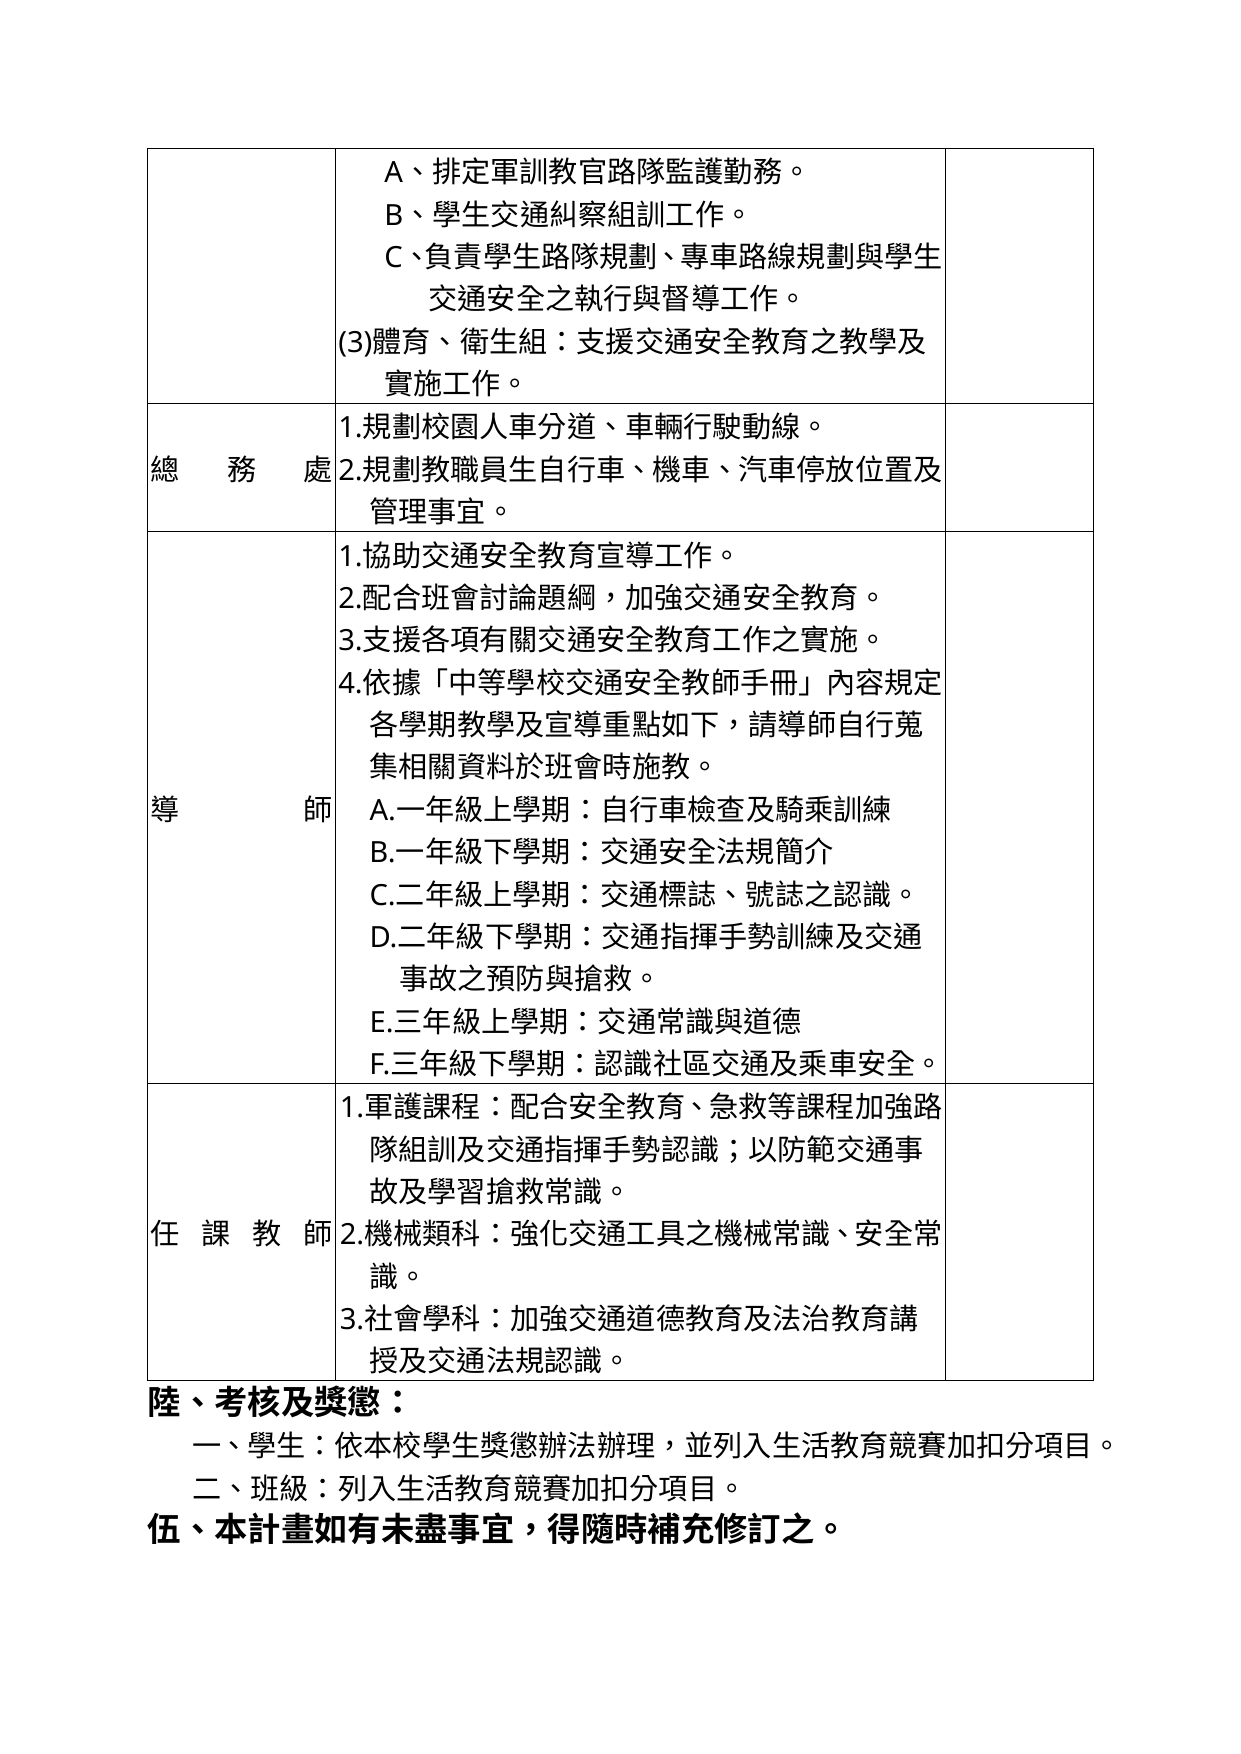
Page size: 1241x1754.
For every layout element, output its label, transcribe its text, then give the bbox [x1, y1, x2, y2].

table_cell [946, 404, 1093, 531]
text 伍、本計畫如有未盡事宜，得隨時補充修訂之。 [148, 1508, 1092, 1549]
table_cell 1.軍護課程：配合安全教育、急救等課程加強路隊組訓及交通指揮手勢認識；以防範交通事故及學習搶救常識。 2.機械類科：強化交通工具之機械常識、安全常識。 3.社會學科：加強交通道德教育及法治教育講授及交通法規認識。 [336, 1084, 945, 1380]
table_cell [148, 149, 335, 403]
text 一、學生：依本校學生獎懲辦法辦理，並列入生活教育競賽加扣分項目。 [192, 1423, 1092, 1465]
table_cell 總務處 [148, 404, 335, 531]
table_cell 1.規劃校園人車分道、車輛行駛動線。 2.規劃教職員生自行車、機車、汽車停放位置及管理事宜。 [336, 404, 945, 531]
table_cell A、排定軍訓教官路隊監護勤務。 B、學生交通糾察組訓工作。 C、負責學生路隊規劃、專車路線規劃與學生交通安全之執行與督導工作。 (3)體育、衛生組：支援交通安全教育之教學及實施工作。 [336, 149, 945, 403]
table_cell [946, 1084, 1093, 1380]
text 二、班級：列入生活教育競賽加扣分項目。 [148, 1465, 1092, 1508]
table_cell 導師 [148, 532, 335, 1083]
table_cell 1.協助交通安全教育宣導工作。 2.配合班會討論題綱，加強交通安全教育。 3.支援各項有關交通安全教育工作之實施。 4.依據「中等學校交通安全教師手冊」內容規定各學期教學及宣導重點如下，請導師自行蒐集相關資料於班會時施教。 A.一年級上學期：自行車檢查及騎乘訓練 B.一年級下學期：交通安全法規簡介 C.二年級上學期：交通標誌、號誌之認識。 D.二年級下學期：交通指揮手勢訓練及交通事故之預防與搶救。 E.三年級上學期：交通常識與道德 F.三年級下學期：認識社區交通及乘車安全。 [336, 532, 945, 1083]
table_cell [946, 149, 1093, 403]
table_cell [946, 532, 1093, 1083]
table_cell 任課教師 [148, 1084, 335, 1380]
text 陸、考核及獎懲： [148, 1381, 1092, 1423]
